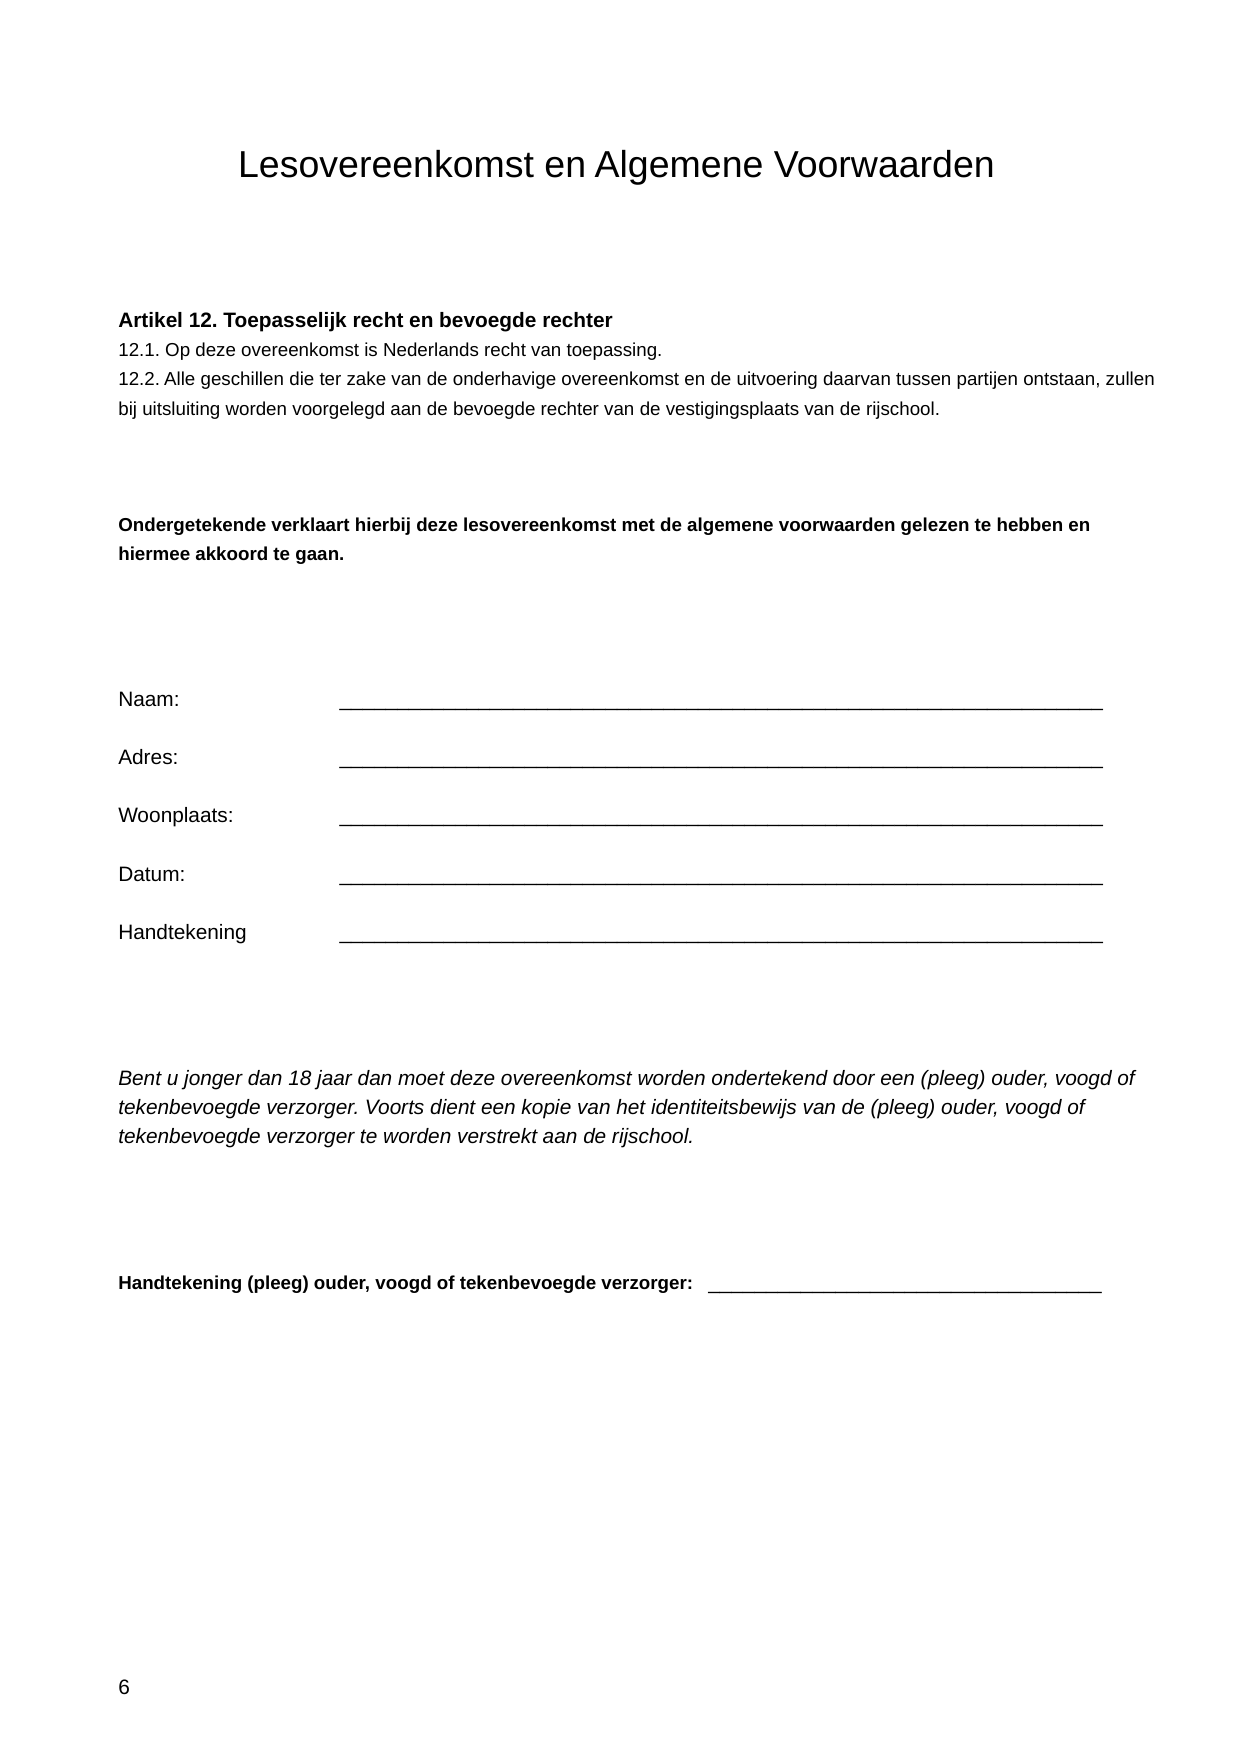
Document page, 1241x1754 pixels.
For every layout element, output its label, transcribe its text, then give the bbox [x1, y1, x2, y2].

text Naam: __________________________________________________________________ [118, 681, 1162, 711]
text Bent u jonger dan 18 jaar dan moet deze overeenkomst worden ondertekend door een (pleeg) ouder, voogd of tekenbevoegde verzorger. Voorts dient een kopie van het identiteitsbewijs van de (pleeg) ouder, voogd of tekenbevoegde verzorger te worden verstrekt aan de rijschool. [118, 1061, 1162, 1148]
text Woonplaats: __________________________________________________________________ [118, 798, 1162, 827]
text Adres: __________________________________________________________________ [118, 740, 1162, 769]
text 12.2. Alle geschillen die ter zake van de onderhavige overeenkomst en de uitvoering daarvan tussen partijen ontstaan, zullen bij uitsluiting worden voorgelegd aan de bevoegde rechter van de vestigingsplaats van de rijschool. [118, 361, 1162, 419]
text Handtekening __________________________________________________________________ [118, 915, 1162, 944]
text Datum: __________________________________________________________________ [118, 856, 1162, 886]
text 12.1. Op deze overeenkomst is Nederlands recht van toepassing. [118, 331, 1162, 361]
text Handtekening (pleeg) ouder, voogd of tekenbevoegde verzorger: __________________________________ [118, 1265, 1162, 1294]
text Artikel 12. Toepasselijk recht en bevoegde rechter [118, 302, 1162, 331]
text Ondergetekende verklaart hierbij deze lesovereenkomst met de algemene voorwaarden gelezen te hebben en hiermee akkoord te gaan. [118, 506, 1162, 565]
